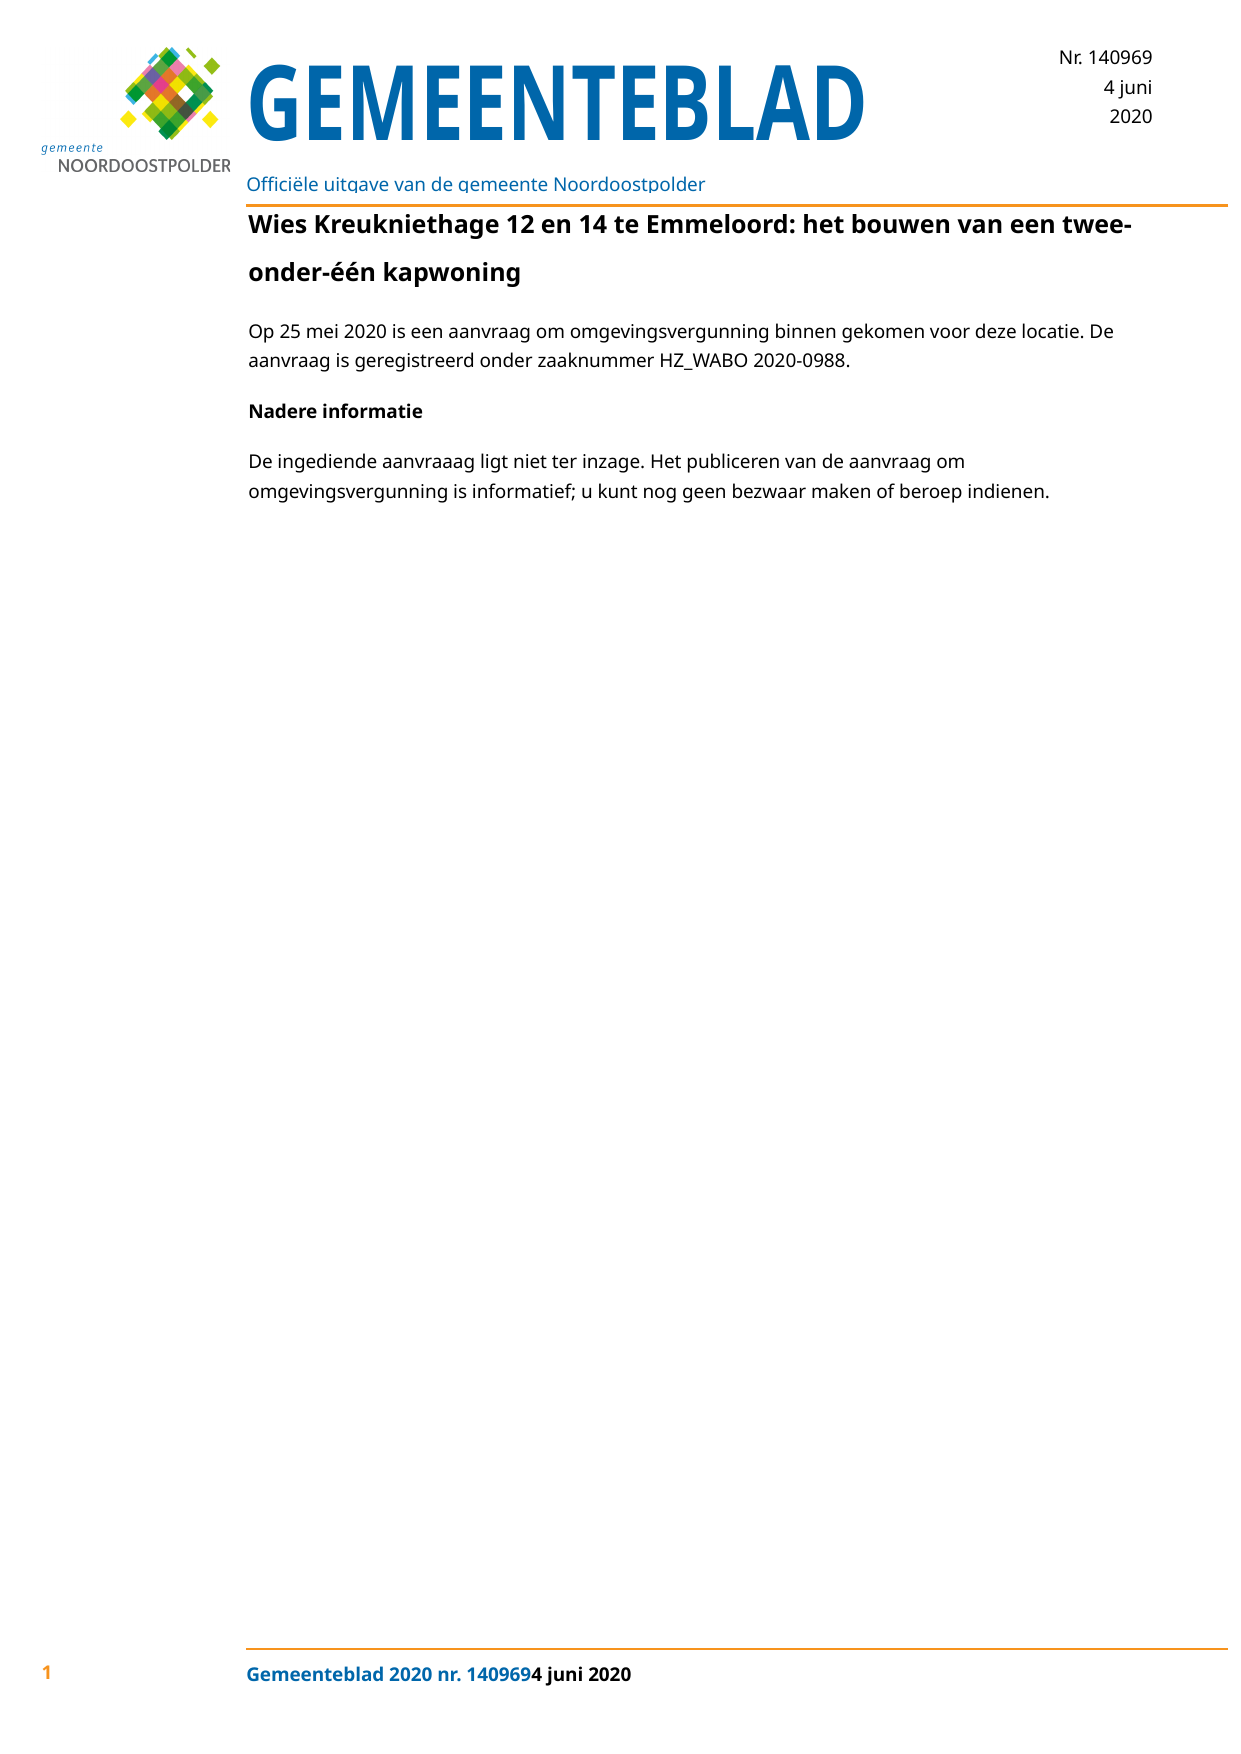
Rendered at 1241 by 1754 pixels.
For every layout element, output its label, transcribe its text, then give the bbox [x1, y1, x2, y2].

text Nadere informatie [248, 398, 1152, 424]
text De ingediende aanvraaag ligt niet ter inzage. Het publiceren van de aanvraag om omgevingsvergunning is informatief; u kunt nog geen bezwaar maken of beroep indienen. [248, 448, 1152, 504]
text Op 25 mei 2020 is een aanvraag om omgevingsvergunning binnen gekomen voor deze locatie. De aanvraag is geregistreerd onder zaaknummer HZ_WABO 2020-0988. [248, 318, 1152, 373]
picture [41, 47, 231, 172]
text Wies Kreukniethage 12 en 14 te Emmeloord: het bouwen van een twee-onder-één kapwoning [248, 207, 1152, 288]
